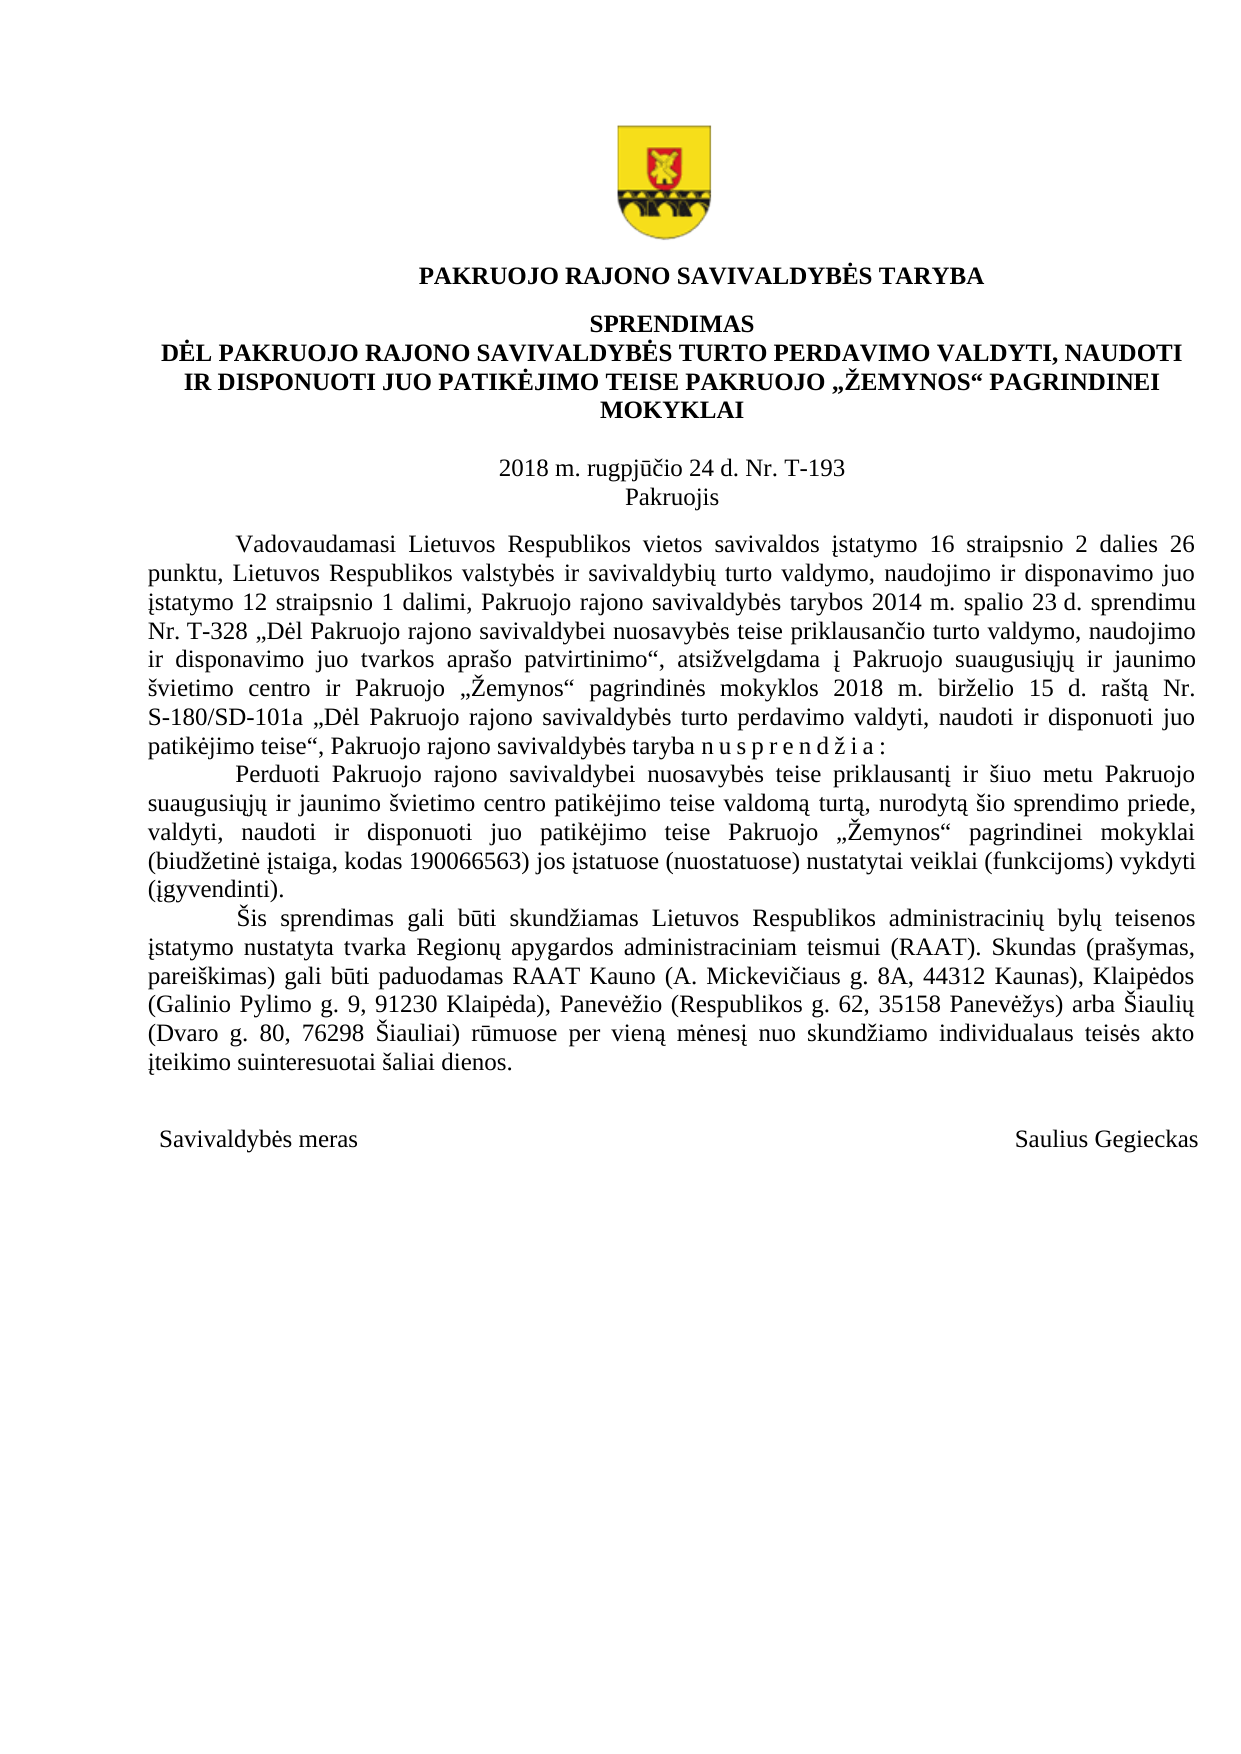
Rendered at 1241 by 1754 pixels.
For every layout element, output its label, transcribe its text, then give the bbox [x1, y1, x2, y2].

text PAKRUOJO RAJONO SAVIVALDYBĖS TARYBA [148, 261, 1196, 290]
text Šis sprendimas gali būti skundžiamas Lietuvos Respublikos administracinių bylų teisenos įstatymo nustatyta tvarka Regionų apygardos administraciniam teismui (RAAT). Skundas (prašymas, pareiškimas) gali būti paduodamas RAAT Kauno (A. Mickevičiaus g. 8A, 44312 Kaunas), Klaipėdos (Galinio Pylimo g. 9, 91230 Klaipėda), Panevėžio (Respublikos g. 62, 35158 Panevėžys) arba Šiaulių (Dvaro g. 80, 76298 Šiauliai) rūmuose per vieną mėnesį nuo skundžiamo individualaus teisės akto įteikimo suinteresuotai šaliai dienos. [148, 903, 1196, 1076]
table_header Saulius Gegieckas [649, 1124, 1207, 1152]
text Vadovaudamasi Lietuvos Respublikos vietos savivaldos įstatymo 16 straipsnio 2 dalies 26 punktu, Lietuvos Respublikos valstybės ir savivaldybių turto valdymo, naudojimo ir disponavimo juo įstatymo 12 straipsnio 1 dalimi, Pakruojo rajono savivaldybės tarybos 2014 m. spalio 23 d. sprendimu Nr. T-328 „Dėl Pakruojo rajono savivaldybei nuosavybės teise priklausančio turto valdymo, naudojimo ir disponavimo juo tvarkos aprašo patvirtinimo“, atsižvelgdama į Pakruojo suaugusiųjų ir jaunimo švietimo centro ir Pakruojo „Žemynos“ pagrindinės mokyklos 2018 m. birželio 15 d. raštą Nr. S-180/SD-101a „Dėl Pakruojo rajono savivaldybės turto perdavimo valdyti, naudoti ir disponuoti juo patikėjimo teise“, Pakruojo rajono savivaldybės taryba nusprendžia: [148, 529, 1196, 759]
text 2018 m. rugpjūčio 24 d. Nr. T-193 [148, 453, 1196, 482]
table_header [148, 1210, 1200, 1239]
text Perduoti Pakruojo rajono savivaldybei nuosavybės teise priklausantį ir šiuo metu Pakruojo suaugusiųjų ir jaunimo švietimo centro patikėjimo teise valdomą turtą, nurodytą šio sprendimo priede, valdyti, naudoti ir disponuoti juo patikėjimo teise Pakruojo „Žemynos“ pagrindinei mokyklai (biudžetinė įstaiga, kodas 190066563) jos įstatuose (nuostatuose) nustatytai veiklai (funkcijoms) vykdyti (įgyvendinti). [148, 759, 1196, 903]
text Pakruojis [148, 482, 1196, 510]
table_header [1200, 1210, 1240, 1239]
subtitle DĖL PAKRUOJO RAJONO SAVIVALDYBĖS TURTO PERDAVIMO VALDYTI, NAUDOTI IR DISPONUOTI JUO PATIKĖJIMO TEISE PAKRUOJO „ŽEMYNOS“ PAGRINDINEI MOKYKLAI [148, 338, 1196, 424]
table_header Savivaldybės meras [148, 1124, 649, 1152]
subtitle SPRENDIMAS [148, 309, 1196, 338]
